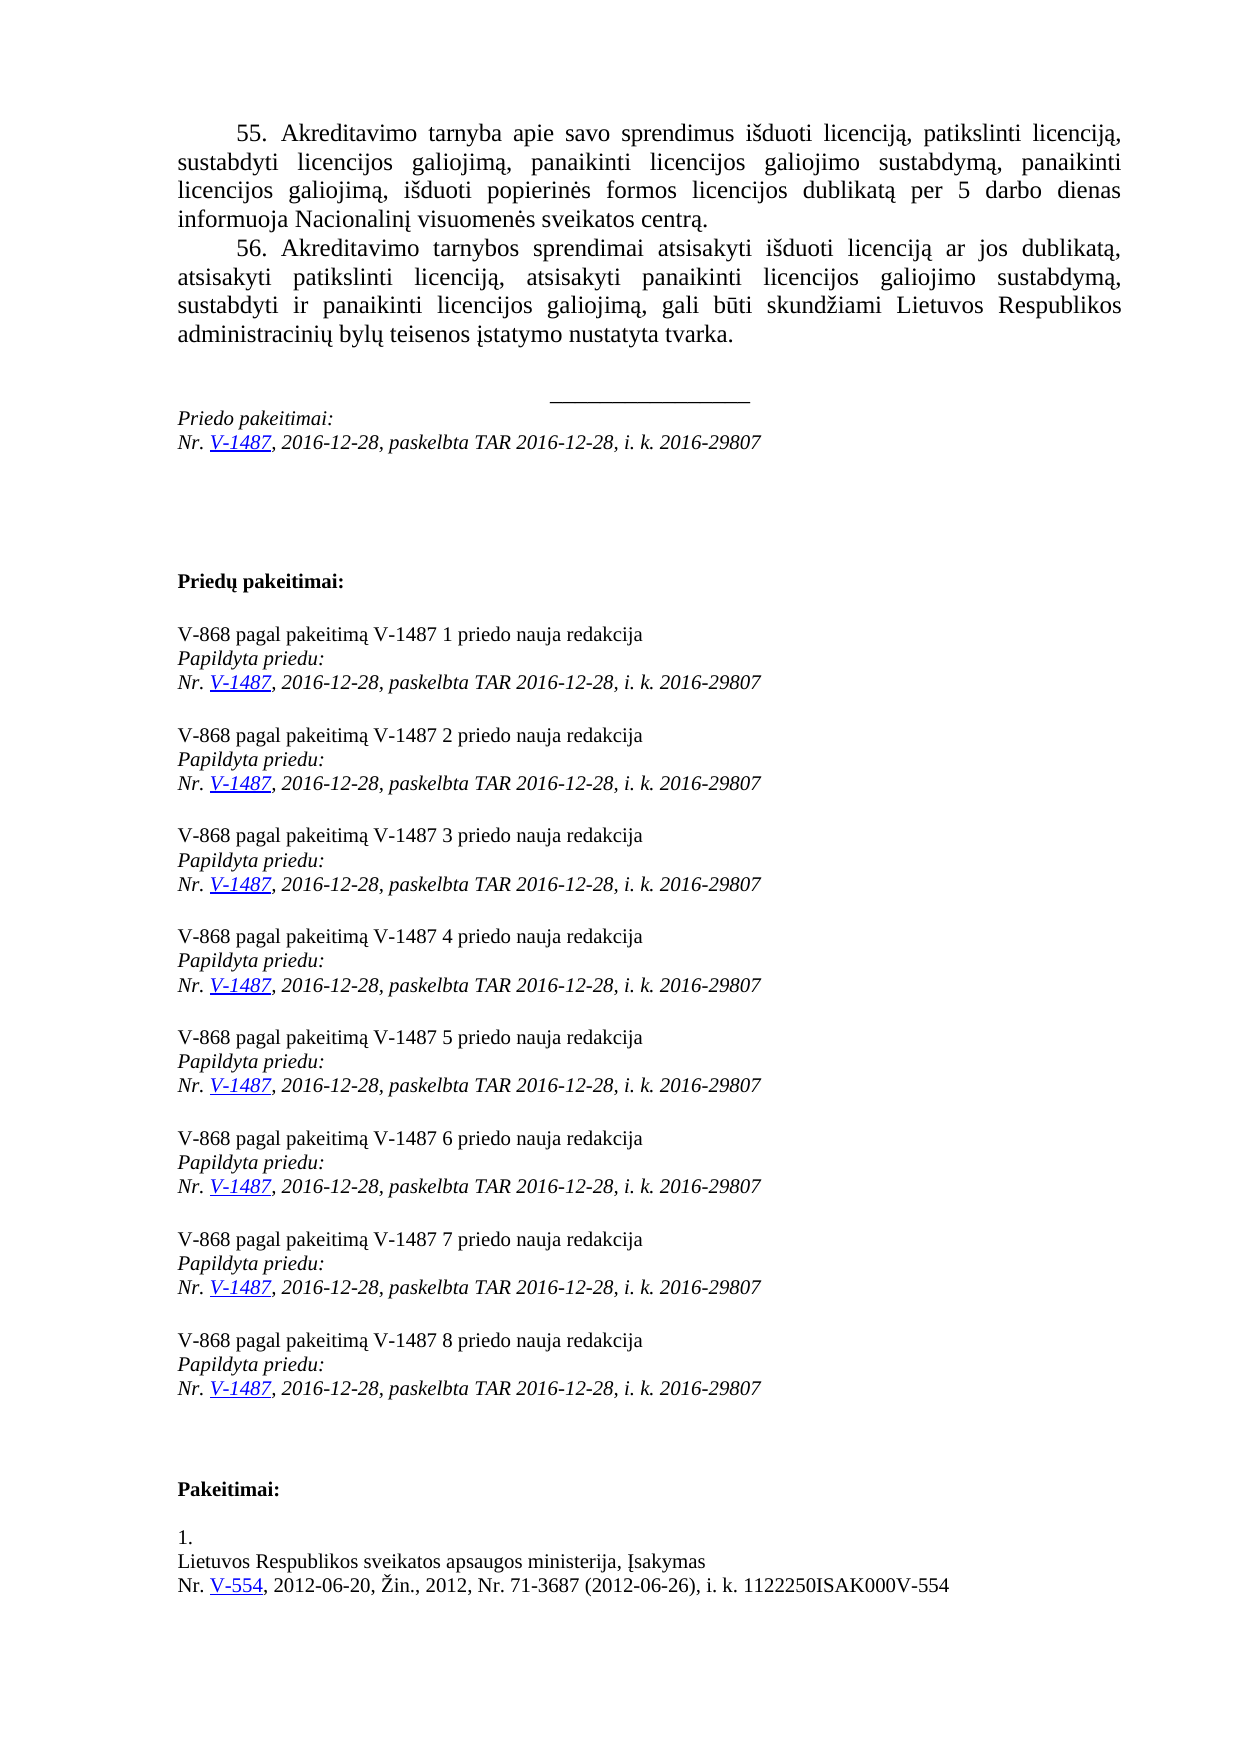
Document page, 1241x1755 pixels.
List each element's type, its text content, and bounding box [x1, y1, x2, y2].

text V-868 pagal pakeitimą V-1487 2 priedo nauja redakcija [177, 722, 1122, 747]
text V-868 pagal pakeitimą V-1487 6 priedo nauja redakcija [177, 1126, 1122, 1150]
text Nr. V-1487, 2016-12-28, paskelbta TAR 2016-12-28, i. k. 2016-29807 [177, 1174, 1122, 1198]
text Papildyta priedu: [177, 847, 1122, 872]
text Priedų pakeitimai: [177, 569, 1122, 593]
text V-868 pagal pakeitimą V-1487 4 priedo nauja redakcija [177, 924, 1122, 948]
text Nr. V-1487, 2016-12-28, paskelbta TAR 2016-12-28, i. k. 2016-29807 [177, 771, 1122, 795]
text Nr. V-1487, 2016-12-28, paskelbta TAR 2016-12-28, i. k. 2016-29807 [177, 872, 1122, 896]
text Nr. V-1487, 2016-12-28, paskelbta TAR 2016-12-28, i. k. 2016-29807 [177, 430, 1122, 454]
text Lietuvos Respublikos sveikatos apsaugos ministerija, Įsakymas [177, 1549, 1122, 1573]
text Papildyta priedu: [177, 1049, 1122, 1073]
text V-868 pagal pakeitimą V-1487 8 priedo nauja redakcija [177, 1328, 1122, 1352]
text Papildyta priedu: [177, 1352, 1122, 1376]
text Pakeitimai: [177, 1477, 1122, 1501]
text Papildyta priedu: [177, 646, 1122, 670]
text V-868 pagal pakeitimą V-1487 3 priedo nauja redakcija [177, 823, 1122, 847]
text V-868 pagal pakeitimą V-1487 1 priedo nauja redakcija [177, 622, 1122, 646]
text Nr. V-1487, 2016-12-28, paskelbta TAR 2016-12-28, i. k. 2016-29807 [177, 1376, 1122, 1400]
text V-868 pagal pakeitimą V-1487 7 priedo nauja redakcija [177, 1227, 1122, 1251]
text 55. Akreditavimo tarnyba apie savo sprendimus išduoti licenciją, patikslinti licenciją, sustabdyti licencijos galiojimą, panaikinti licencijos galiojimo sustabdymą, panaikinti licencijos galiojimą, išduoti popierinės formos licencijos dublikatą per 5 darbo dienas informuoja Nacionalinį visuomenės sveikatos centrą. [177, 118, 1122, 233]
text ________________ [177, 377, 1122, 406]
text Nr. V-1487, 2016-12-28, paskelbta TAR 2016-12-28, i. k. 2016-29807 [177, 670, 1122, 694]
text 56. Akreditavimo tarnybos sprendimai atsisakyti išduoti licenciją ar jos dublikatą, atsisakyti patikslinti licenciją, atsisakyti panaikinti licencijos galiojimo sustabdymą, sustabdyti ir panaikinti licencijos galiojimą, gali būti skundžiami Lietuvos Respublikos administracinių bylų teisenos įstatymo nustatyta tvarka. [177, 233, 1122, 348]
text Priedo pakeitimai: [177, 406, 1122, 430]
text Papildyta priedu: [177, 1150, 1122, 1174]
text Papildyta priedu: [177, 948, 1122, 972]
text Papildyta priedu: [177, 747, 1122, 771]
text Nr. V-1487, 2016-12-28, paskelbta TAR 2016-12-28, i. k. 2016-29807 [177, 972, 1122, 997]
text Nr. V-1487, 2016-12-28, paskelbta TAR 2016-12-28, i. k. 2016-29807 [177, 1073, 1122, 1097]
text Nr. V-1487, 2016-12-28, paskelbta TAR 2016-12-28, i. k. 2016-29807 [177, 1275, 1122, 1299]
text V-868 pagal pakeitimą V-1487 5 priedo nauja redakcija [177, 1025, 1122, 1049]
text Papildyta priedu: [177, 1251, 1122, 1275]
text Nr. V-554, 2012-06-20, Žin., 2012, Nr. 71-3687 (2012-06-26), i. k. 1122250ISAK000V-554 [177, 1573, 1122, 1597]
text 1. [177, 1525, 1122, 1549]
